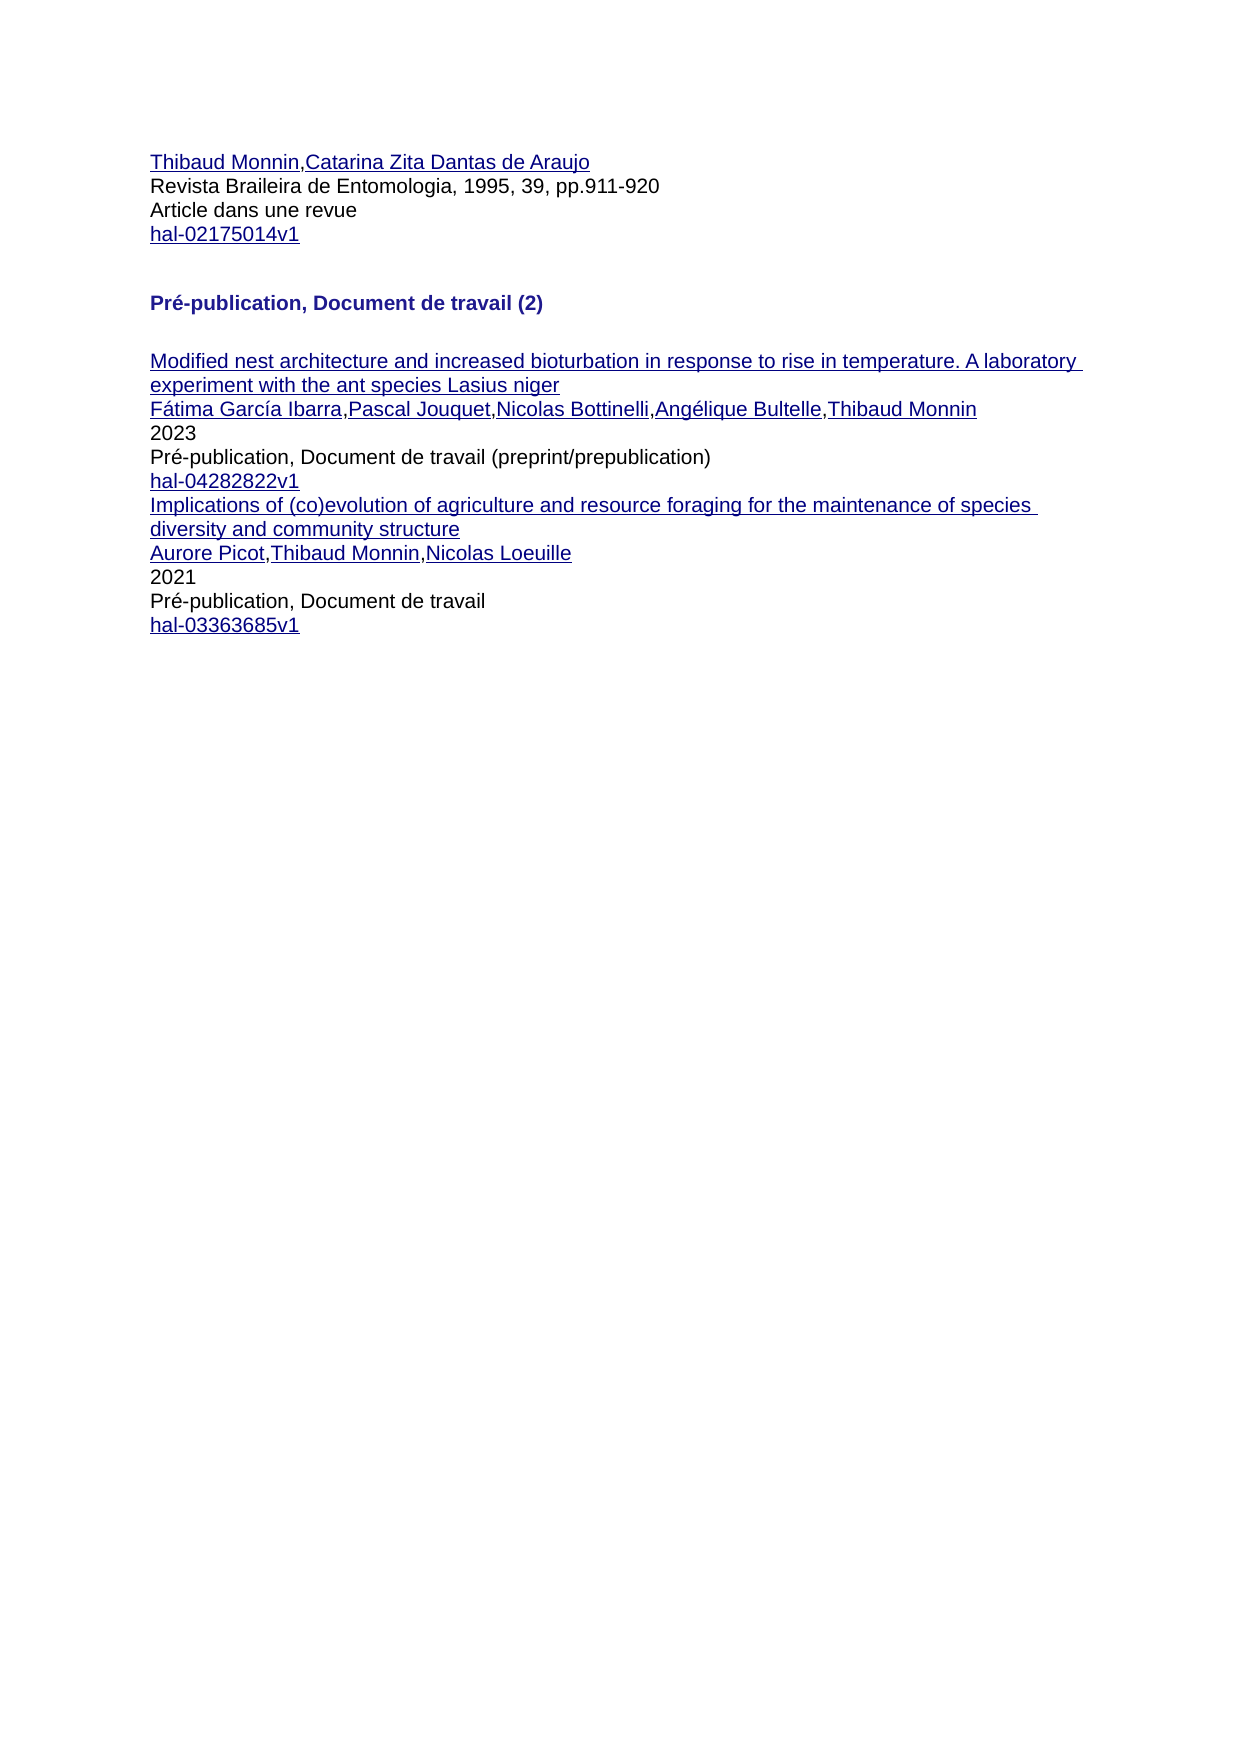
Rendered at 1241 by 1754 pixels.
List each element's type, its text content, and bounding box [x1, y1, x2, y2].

table_cell Thibaud Monnin,Catarina Zita Dantas de Araujo Revista Braileira de Entomologia, 1995, 39, pp.911-920 Article dans une revue hal-02175014v1 [150, 150, 1090, 246]
table_cell Implications of (co)evolution of agriculture and resource foraging for the maintenance of species diversity and community structure Aurore Picot,Thibaud Monnin,Nicolas Loeuille 2021 Pré-publication, Document de travail hal-03363685v1 [150, 493, 1090, 636]
subtitle Pré-publication, Document de travail (2) [150, 291, 1090, 314]
table_header Modified nest architecture and increased bioturbation in response to rise in temperature. A laboratory experiment with the ant species Lasius niger Fátima García Ibarra,Pascal Jouquet,Nicolas Bottinelli,Angélique Bultelle,Thibaud Monnin 2023 Pré-publication, Document de travail (preprint/prepublication) hal-04282822v1 [150, 349, 1090, 493]
